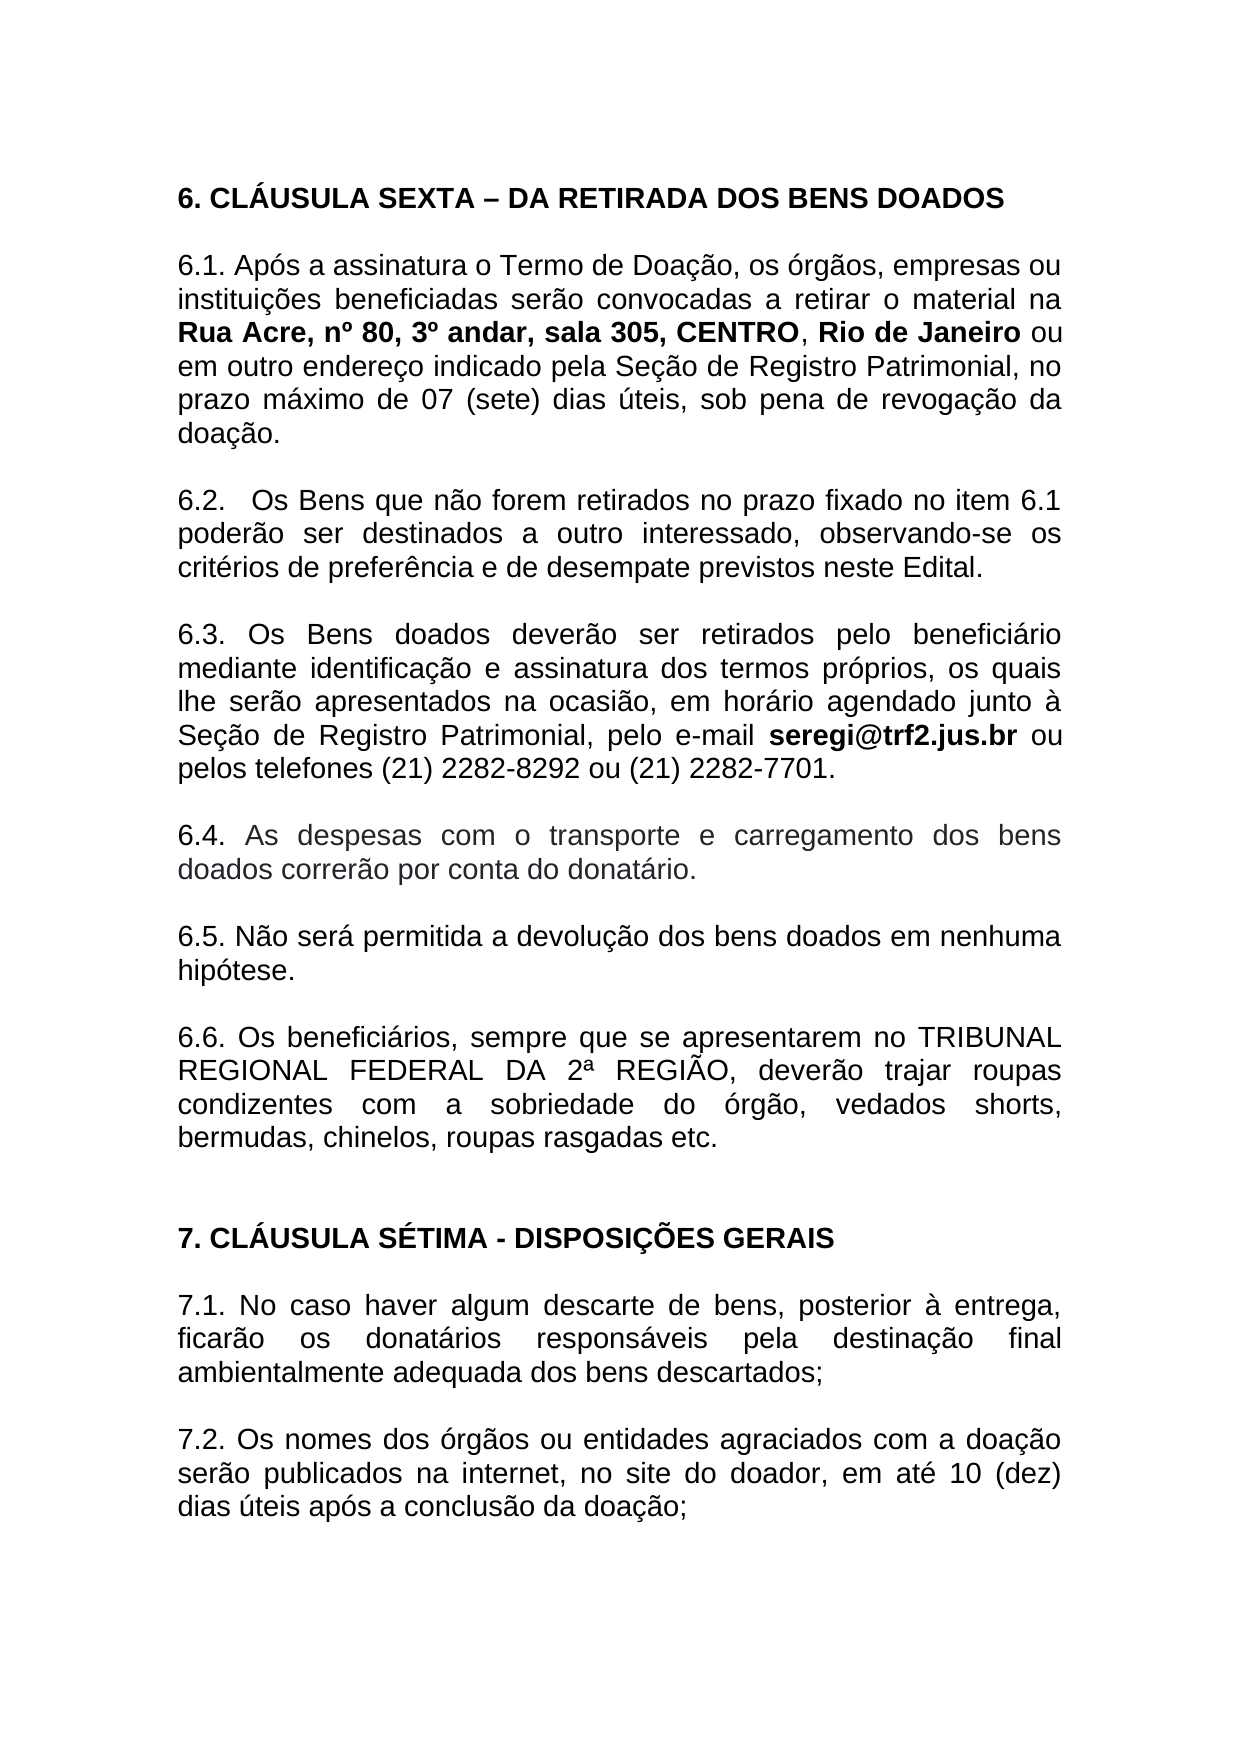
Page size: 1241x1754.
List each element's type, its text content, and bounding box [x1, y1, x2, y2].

text 6. CLÁUSULA SEXTA – DA RETIRADA DOS BENS DOADOS [177, 181, 1063, 215]
text 7. CLÁUSULA SÉTIMA - DISPOSIÇÕES GERAIS [177, 1221, 1063, 1254]
text 6.2. Os Bens que não forem retirados no prazo fixado no item 6.1 poderão ser destinados a outro interessado, observando-se os critérios de preferência e de desempate previstos neste Edital. [177, 483, 1063, 584]
text 6.6. Os beneficiários, sempre que se apresentarem no TRIBUNAL REGIONAL FEDERAL DA 2ª REGIÃO, deverão trajar roupas condizentes com a sobriedade do órgão, vedados shorts, bermudas, chinelos, roupas rasgadas etc. [177, 1020, 1063, 1154]
text 6.1. Após a assinatura o Termo de Doação, os órgãos, empresas ou instituições beneficiadas serão convocadas a retirar o material na Rua Acre, nº 80, 3º andar, sala 305, CENTRO, Rio de Janeiro ou em outro endereço indicado pela Seção de Registro Patrimonial, no prazo máximo de 07 (sete) dias úteis, sob pena de revogação da doação. [177, 248, 1063, 449]
text 6.3. Os Bens doados deverão ser retirados pelo beneficiário mediante identificação e assinatura dos termos próprios, os quais lhe serão apresentados na ocasião, em horário agendado junto à Seção de Registro Patrimonial, pelo e-mail seregi@trf2.jus.br ou pelos telefones (21) 2282-8292 ou (21) 2282-7701. [177, 617, 1063, 785]
text 7.1. No caso haver algum descarte de bens, posterior à entrega, ficarão os donatários responsáveis pela destinação final ambientalmente adequada dos bens descartados; [177, 1288, 1063, 1389]
text 6.4. As despesas com o transporte e carregamento dos bens doados correrão por conta do donatário. [177, 818, 1063, 886]
text 6.5. Não será permitida a devolução dos bens doados em nenhuma hipótese. [177, 919, 1063, 986]
text 7.2. Os nomes dos órgãos ou entidades agraciados com a doação serão publicados na internet, no site do doador, em até 10 (dez) dias úteis após a conclusão da doação; [177, 1422, 1063, 1523]
